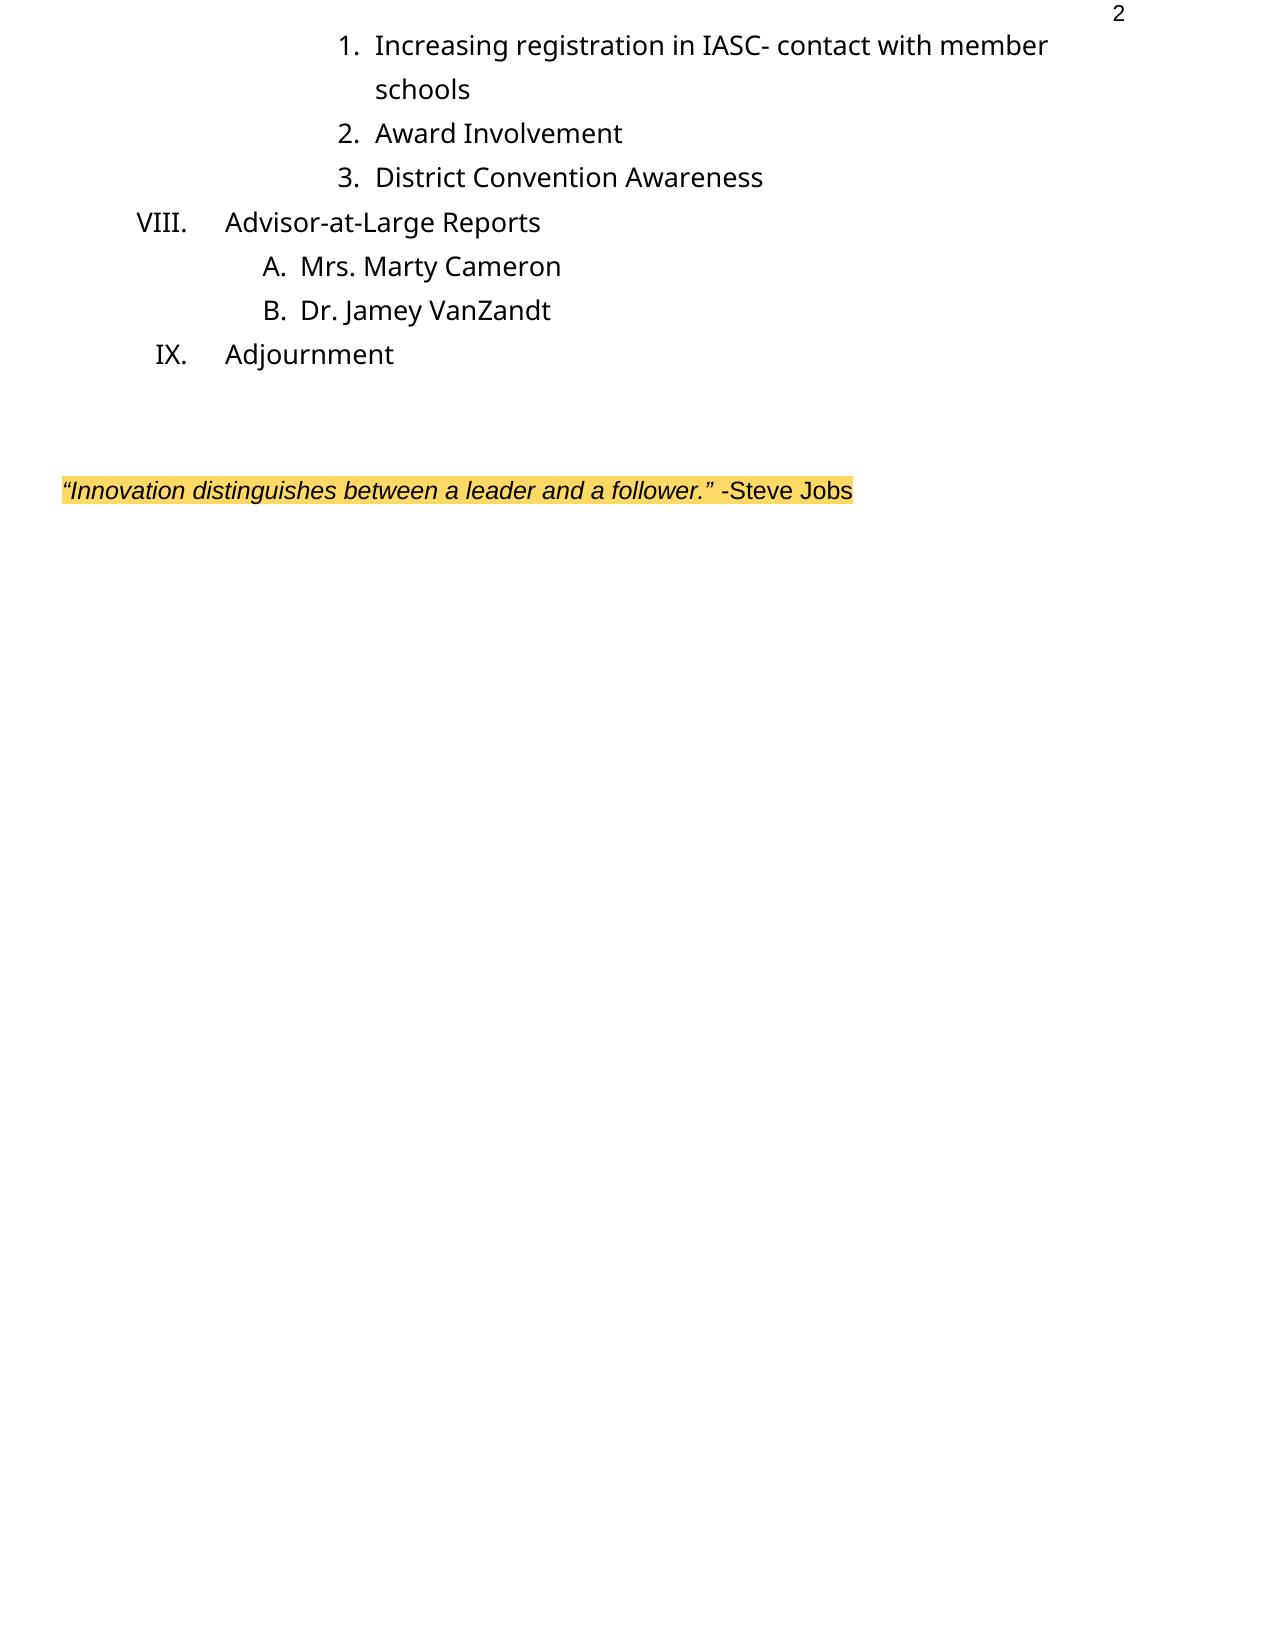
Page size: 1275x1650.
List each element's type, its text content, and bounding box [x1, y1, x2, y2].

list Increasing registration in IASC- contact with member schools [337, 26, 1125, 107]
list Adjournment [187, 336, 1125, 372]
list District Convention Awareness [337, 159, 1125, 196]
list Award Involvement [337, 115, 1125, 152]
list “Innovation distinguishes between a leader and a follower.” -Steve Jobs [62, 470, 1275, 506]
list Mrs. Marty Cameron [262, 247, 1125, 284]
list Dr. Jamey VanZandt [262, 291, 1125, 328]
list Advisor-at-Large Reports [187, 203, 1125, 240]
